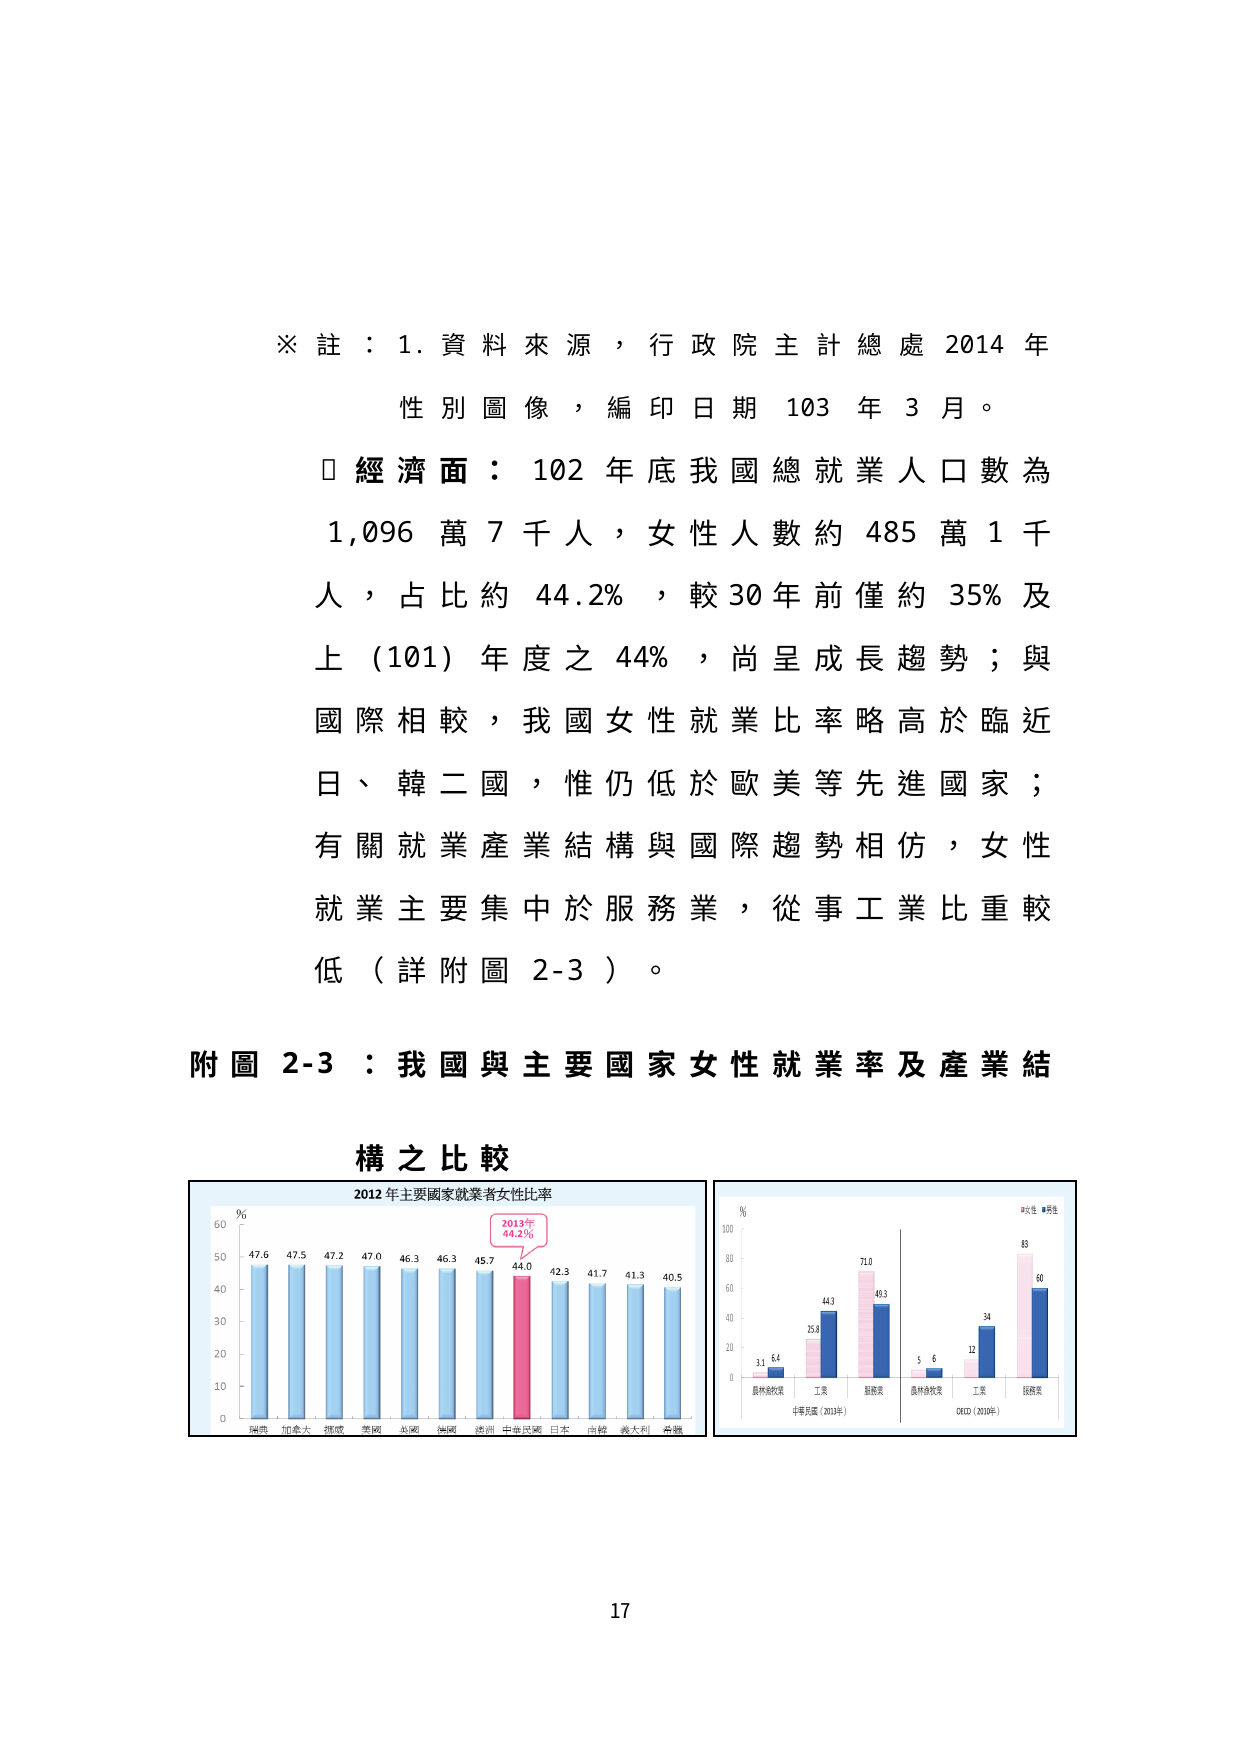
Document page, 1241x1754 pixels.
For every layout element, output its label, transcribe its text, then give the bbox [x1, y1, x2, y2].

table_header [179, 1177, 711, 1490]
text ※註：1.資料來源，行政院主計總處2014年性別圖像，編印日期103年3月。 [242, 302, 1087, 427]
table_header [711, 1177, 1091, 1490]
text 經濟面：102年底我國總就業人口數為1,096萬7千人，女性人數約485萬1千人，占比約44.2%，較30年前僅約35%及上(101)年度之44%，尚呈成長趨勢；與國際相較，我國女性就業比率略高於臨近日、韓二國，惟仍低於歐美等先進國家；有關就業產業結構與國際趨勢相仿，女性就業主要集中於服務業，從事工業比重較低（詳附圖2-3）。 [271, 427, 1058, 990]
text 附圖2-3：我國與主要國家女性就業率及產業結構之比較 [173, 990, 1072, 1177]
